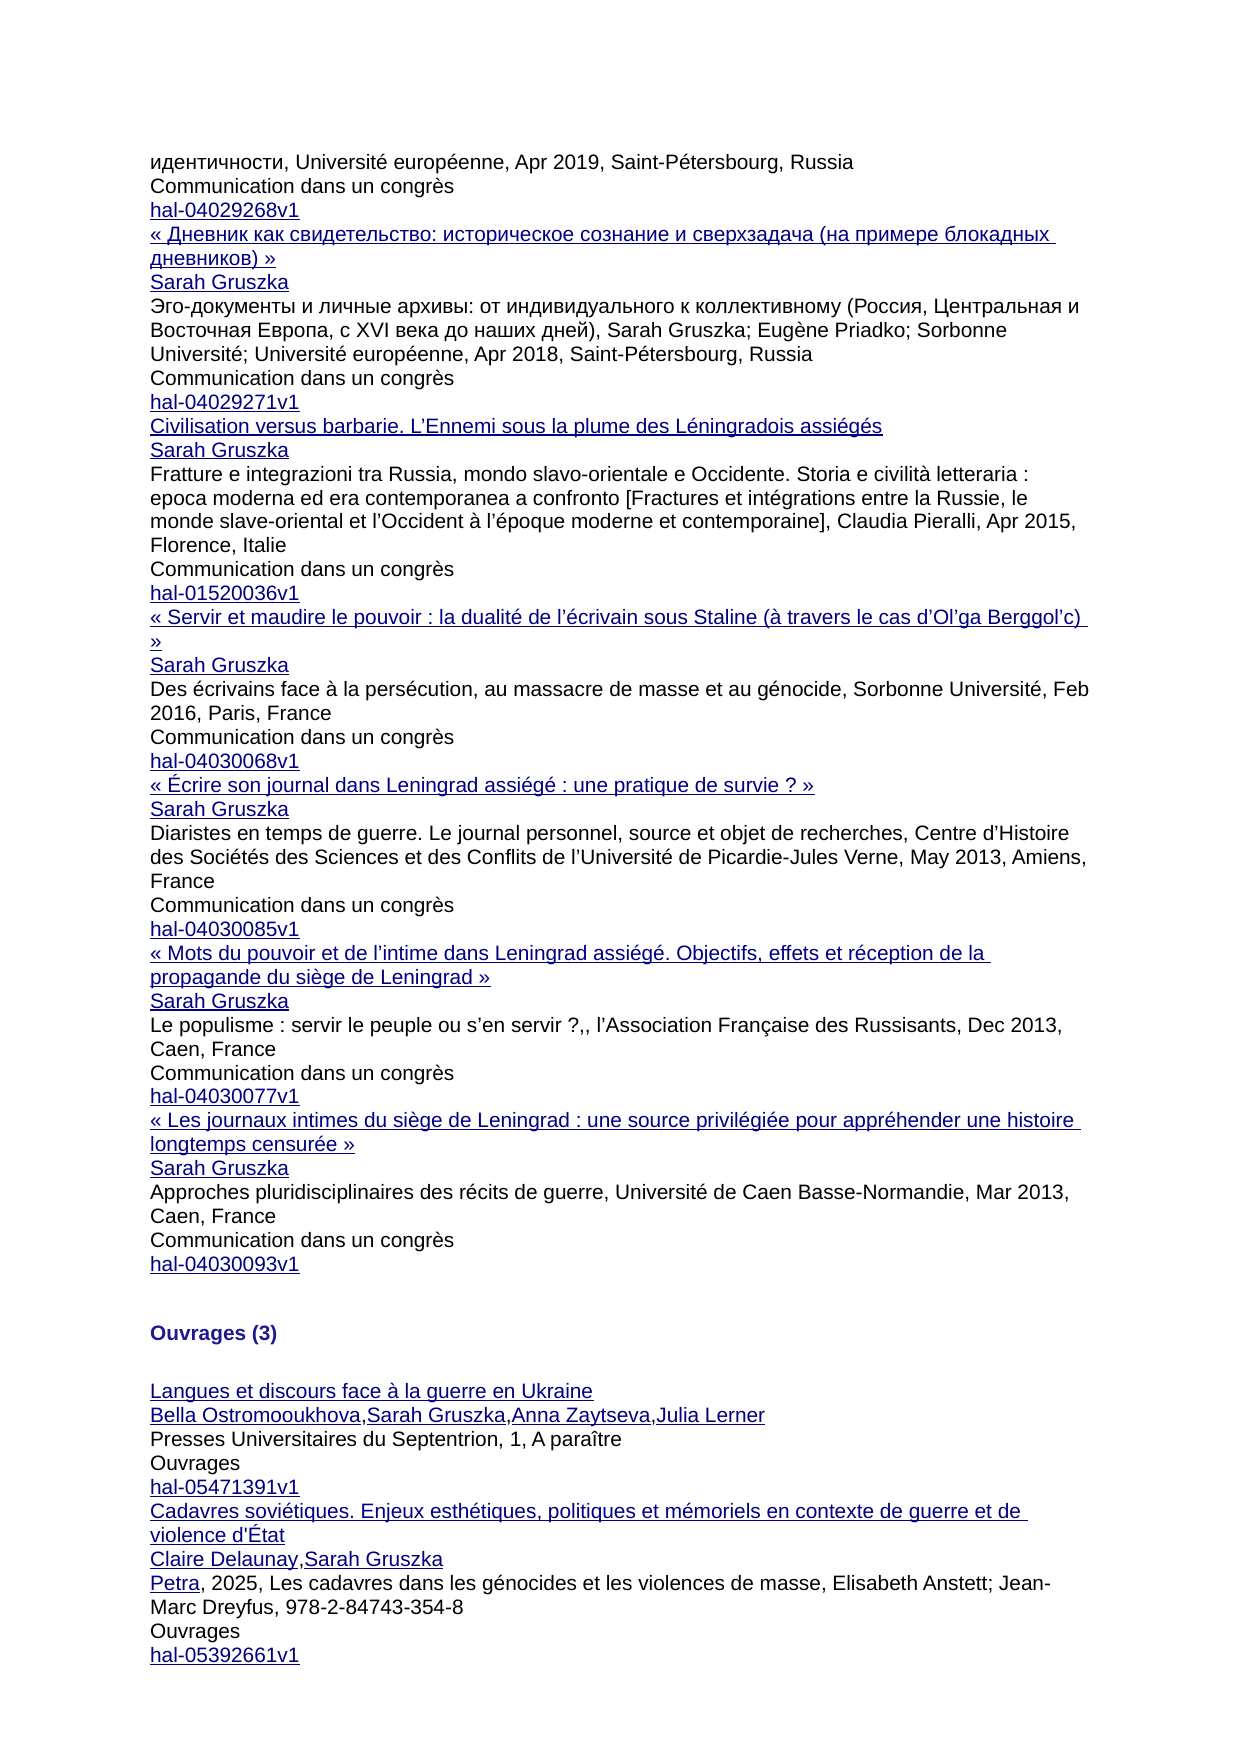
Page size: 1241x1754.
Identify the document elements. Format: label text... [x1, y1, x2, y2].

table_header Langues et discours face à la guerre en Ukraine Bella Ostromooukhova,Sarah Gruszka,Anna Zaytseva,Julia Lerner Presses Universitaires du Septentrion, 1, A paraître Ouvrages hal-05471391v1 [150, 1379, 1090, 1499]
table_cell Civilisation versus barbarie. L’Ennemi sous la plume des Léningradois assiégés Sarah Gruszka Fratture e integrazioni tra Russia, mondo slavo-orientale e Occidente. Storia e civilità letteraria : epoca moderna ed era contemporanea a confronto [Fractures et intégrations entre la Russie, le monde slave-oriental et l’Occident à l’époque moderne et contemporaine], Claudia Pieralli, Apr 2015, Florence, Italie Communication dans un congrès hal-01520036v1 [150, 414, 1090, 605]
table_cell « Écrire son journal dans Leningrad assiégé : une pratique de survie ? » Sarah Gruszka Diaristes en temps de guerre. Le journal personnel, source et objet de recherches, Centre d’Histoire des Sociétés des Sciences et des Conflits de l’Université de Picardie-Jules Verne, May 2013, Amiens, France Communication dans un congrès hal-04030085v1 [150, 773, 1090, 941]
table_cell « Дневник как свидетельство: историческое сознание и сверхзадача (на примере блокадных дневников) » Sarah Gruszka Эго-документы и личные архивы: от индивидуального к коллективному (Россия, Центральная и Восточная Европа, с XVI века до наших дней), Sarah Gruszka; Eugène Priadko; Sorbonne Université; Université européenne, Apr 2018, Saint-Pétersbourg, Russia Communication dans un congrès hal-04029271v1 [150, 222, 1090, 413]
table_cell « Mots du pouvoir et de l’intime dans Leningrad assiégé. Objectifs, effets et réception de la propagande du siège de Leningrad » Sarah Gruszka Le populisme : servir le peuple ou s’en servir ?,, l’Association Française des Russisants, Dec 2013, Caen, France Communication dans un congrès hal-04030077v1 [150, 941, 1090, 1108]
table_cell « Servir et maudire le pouvoir : la dualité de l’écrivain sous Staline (à travers le cas d’Ol’ga Berggol’c) » Sarah Gruszka Des écrivains face à la persécution, au massacre de masse et au génocide, Sorbonne Université, Feb 2016, Paris, France Communication dans un congrès hal-04030068v1 [150, 605, 1090, 773]
table_cell идентичности, Université européenne, Apr 2019, Saint-Pétersbourg, Russia Communication dans un congrès hal-04029268v1 [150, 150, 1090, 222]
table_cell « Les journaux intimes du siège de Leningrad : une source privilégiée pour appréhender une histoire longtemps censurée » Sarah Gruszka Approches pluridisciplinaires des récits de guerre, Université de Caen Basse-Normandie, Mar 2013, Caen, France Communication dans un congrès hal-04030093v1 [150, 1108, 1090, 1276]
table_cell Cadavres soviétiques. Enjeux esthétiques, politiques et mémoriels en contexte de guerre et de violence d'État Claire Delaunay,Sarah Gruszka Petra, 2025, Les cadavres dans les génocides et les violences de masse, Elisabeth Anstett; Jean-Marc Dreyfus, 978-2-84743-354-8 Ouvrages hal-05392661v1 [150, 1499, 1090, 1667]
subtitle Ouvrages (3) [150, 1321, 1090, 1345]
